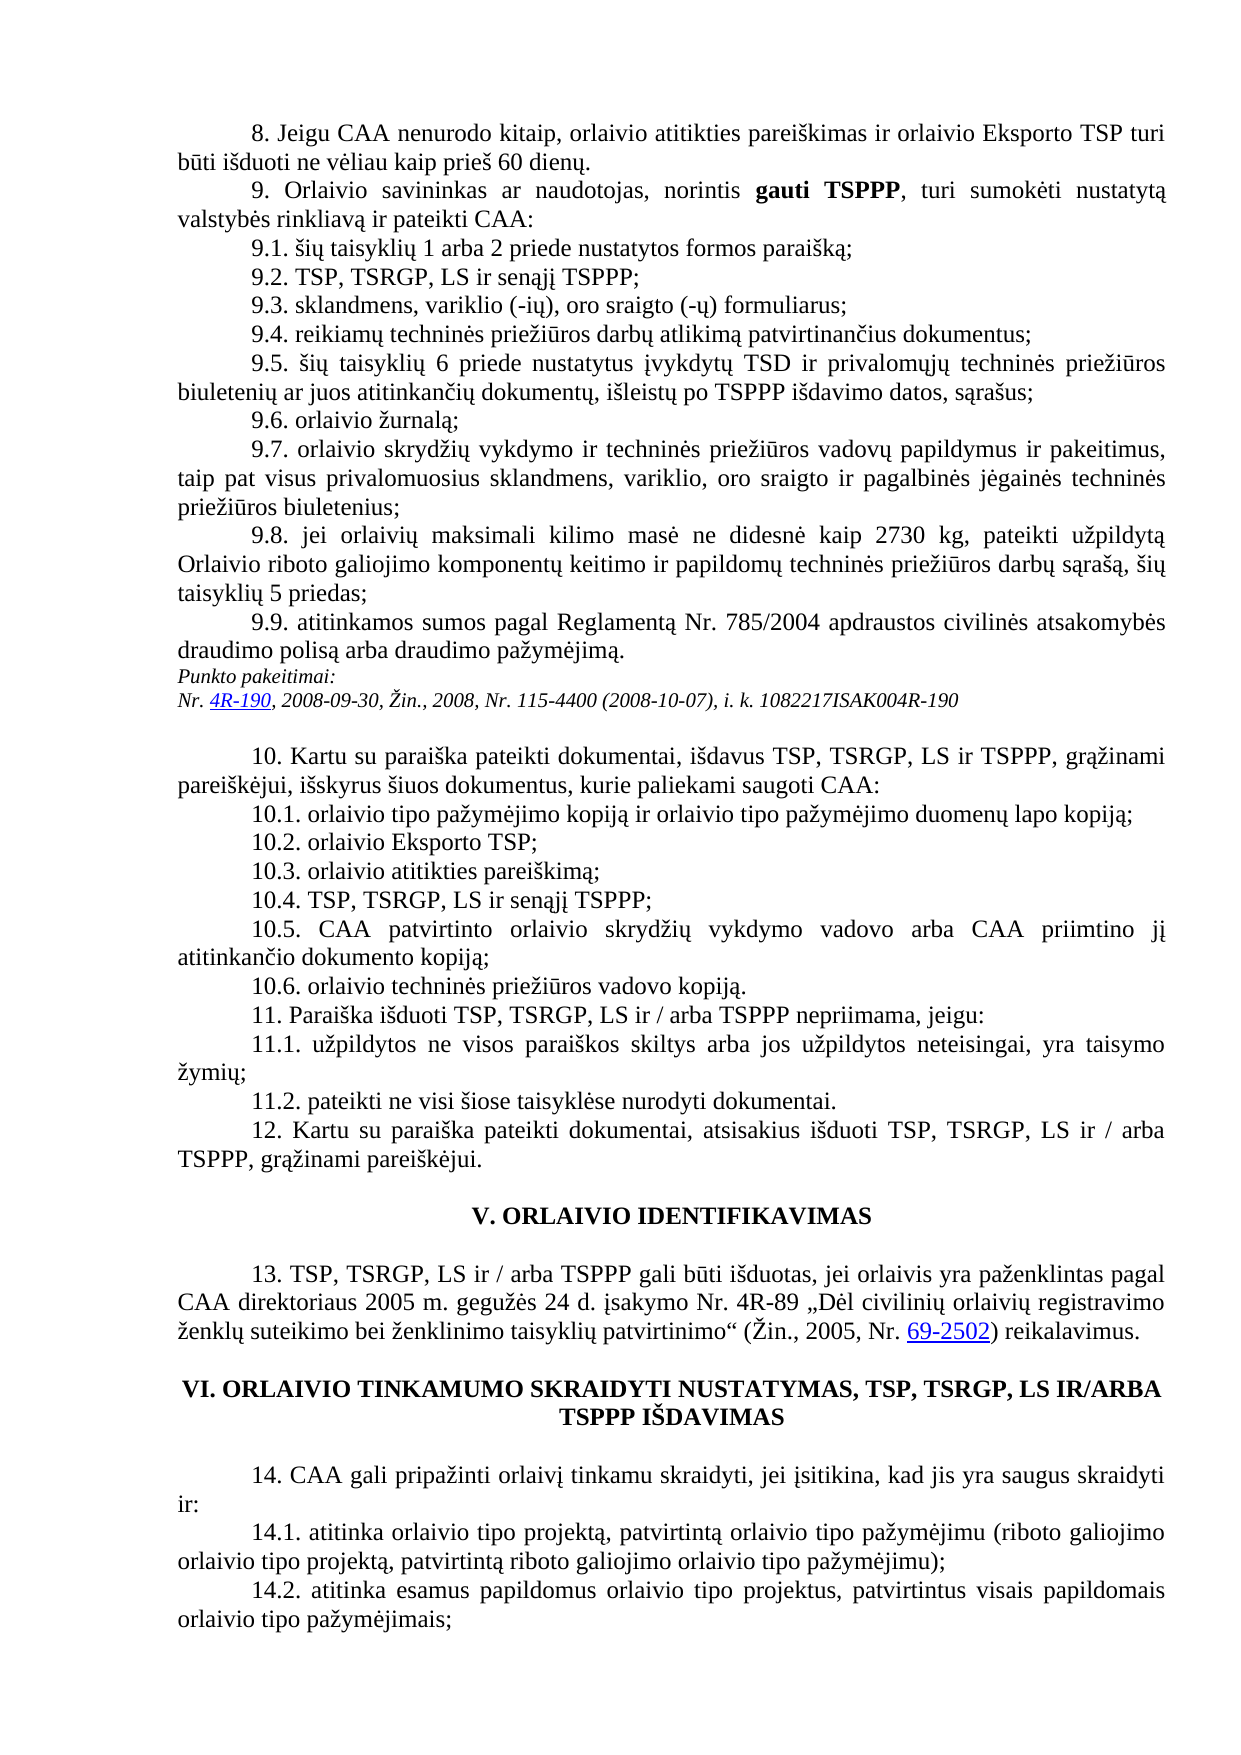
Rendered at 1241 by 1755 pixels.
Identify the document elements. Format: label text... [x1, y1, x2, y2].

text 8. Jeigu CAA nenurodo kitaip, orlaivio atitikties pareiškimas ir orlaivio Eksporto TSP turi būti išduoti ne vėliau kaip prieš 60 dienų. [177, 118, 1166, 176]
text 9.1. šių taisyklių 1 arba 2 priede nustatytos formos paraišką; [177, 233, 1166, 262]
text 9.3. sklandmens, variklio (-ių), oro sraigto (-ų) formuliarus; [177, 291, 1166, 319]
text 12. Kartu su paraiška pateikti dokumentai, atsisakius išduoti TSP, TSRGP, LS ir / arba TSPPP, grąžinami pareiškėjui. [177, 1115, 1166, 1172]
text Punkto pakeitimai: [177, 664, 1166, 688]
text 10. Kartu su paraiška pateikti dokumentai, išdavus TSP, TSRGP, LS ir TSPPP, grąžinami pareiškėjui, išskyrus šiuos dokumentus, kurie paliekami saugoti CAA: [177, 741, 1166, 799]
text Nr. 4R-190, 2008-09-30, Žin., 2008, Nr. 115-4400 (2008-10-07), i. k. 1082217ISAK004R-190 [177, 688, 1166, 712]
text 14.1. atitinka orlaivio tipo projektą, patvirtintą orlaivio tipo pažymėjimu (riboto galiojimo orlaivio tipo projektą, patvirtintą riboto galiojimo orlaivio tipo pažymėjimu); [177, 1517, 1166, 1575]
text 10.6. orlaivio techninės priežiūros vadovo kopiją. [177, 971, 1166, 1000]
text 9.7. orlaivio skrydžių vykdymo ir techninės priežiūros vadovų papildymus ir pakeitimus, taip pat visus privalomuosius sklandmens, variklio, oro sraigto ir pagalbinės jėgainės techninės priežiūros biuletenius; [177, 434, 1166, 521]
text 9.9. atitinkamos sumos pagal Reglamentą Nr. 785/2004 apdraustos civilinės atsakomybės draudimo polisą arba draudimo pažymėjimą. [177, 607, 1166, 664]
text 9.8. jei orlaivių maksimali kilimo masė ne didesnė kaip 2730 kg, pateikti užpildytą Orlaivio riboto galiojimo komponentų keitimo ir papildomų techninės priežiūros darbų sąrašą, šių taisyklių 5 priedas; [177, 521, 1166, 607]
text 14.2. atitinka esamus papildomus orlaivio tipo projektus, patvirtintus visais papildomais orlaivio tipo pažymėjimais; [177, 1575, 1166, 1632]
text 10.4. TSP, TSRGP, LS ir senąjį TSPPP; [177, 885, 1166, 914]
text 11.2. pateikti ne visi šiose taisyklėse nurodyti dokumentai. [177, 1086, 1166, 1115]
text 9.5. šių taisyklių 6 priede nustatytus įvykdytų TSD ir privalomųjų techninės priežiūros biuletenių ar juos atitinkančių dokumentų, išleistų po TSPPP išdavimo datos, sąrašus; [177, 348, 1166, 406]
text 9.4. reikiamų techninės priežiūros darbų atlikimą patvirtinančius dokumentus; [177, 319, 1166, 348]
text 10.3. orlaivio atitikties pareiškimą; [177, 856, 1166, 885]
text 11.1. užpildytos ne visos paraiškos skiltys arba jos užpildytos neteisingai, yra taisymo žymių; [177, 1029, 1166, 1086]
text 9.2. TSP, TSRGP, LS ir senąjį TSPPP; [177, 262, 1166, 291]
text 9. Orlaivio savininkas ar naudotojas, norintis gauti TSPPP, turi sumokėti nustatytą valstybės rinkliavą ir pateikti CAA: [177, 176, 1166, 233]
text V. ORLAIVIO IDENTIFIKAVIMAS [177, 1201, 1166, 1230]
text 10.2. orlaivio Eksporto TSP; [177, 827, 1166, 856]
text 9.6. orlaivio žurnalą; [177, 406, 1166, 434]
text 13. TSP, TSRGP, LS ir / arba TSPPP gali būti išduotas, jei orlaivis yra paženklintas pagal CAA direktoriaus 2005 m. gegužės 24 d. įsakymo Nr. 4R-89 „Dėl civilinių orlaivių registravimo ženklų suteikimo bei ženklinimo taisyklių patvirtinimo“ (Žin., 2005, Nr. 69-2502) reikalavimus. [177, 1259, 1166, 1345]
text 10.1. orlaivio tipo pažymėjimo kopiją ir orlaivio tipo pažymėjimo duomenų lapo kopiją; [177, 799, 1166, 827]
text 10.5. CAA patvirtinto orlaivio skrydžių vykdymo vadovo arba CAA priimtino jį atitinkančio dokumento kopiją; [177, 914, 1166, 971]
text VI. ORLAIVIO TINKAMUMO SKRAIDYTI NUSTATYMAS, TSP, TSRGP, LS IR/ARBA TSPPP IŠDAVIMAS [177, 1374, 1166, 1431]
text 11. Paraiška išduoti TSP, TSRGP, LS ir / arba TSPPP nepriimama, jeigu: [177, 1000, 1166, 1029]
text 14. CAA gali pripažinti orlaivį tinkamu skraidyti, jei įsitikina, kad jis yra saugus skraidyti ir: [177, 1460, 1166, 1517]
